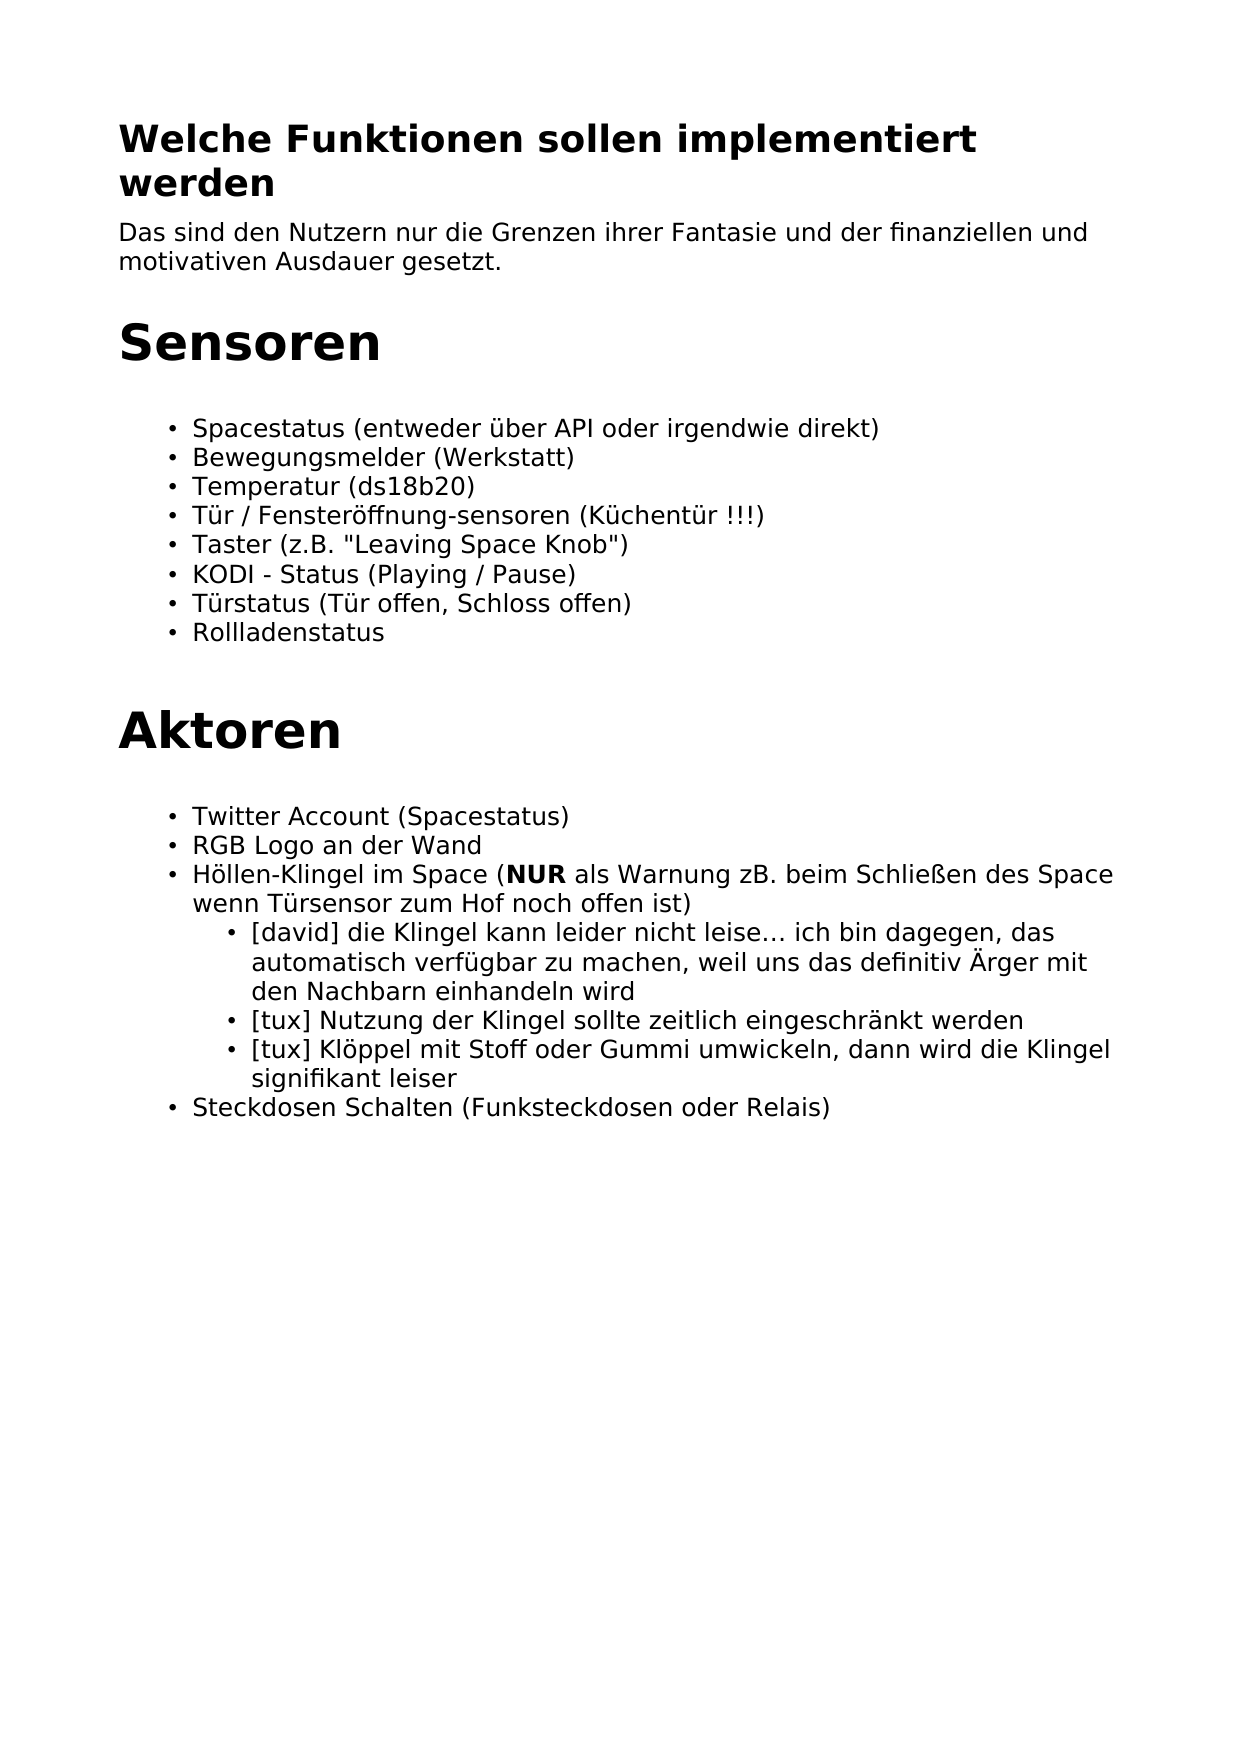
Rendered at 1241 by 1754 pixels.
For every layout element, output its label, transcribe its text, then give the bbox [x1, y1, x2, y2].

list [david] die Klingel kann leider nicht leise… ich bin dagegen, das automatisch verfügbar zu machen, weil uns das definitiv Ärger mit den Nachbarn einhandeln wird [236, 919, 1122, 1006]
list Tür / Fensteröffnung-sensoren (Küchentür !!!) [177, 501, 1122, 531]
list Twitter Account (Spacestatus) [177, 802, 1122, 831]
list KODI - Status (Playing / Pause) [177, 560, 1122, 589]
list Taster (z.B. "Leaving Space Knob") [177, 531, 1122, 560]
list Spacestatus (entweder über API oder irgendwie direkt) [177, 414, 1122, 443]
list [tux] Nutzung der Klingel sollte zeitlich eingeschränkt werden [236, 1006, 1122, 1035]
list Temperatur (ds18b20) [177, 472, 1122, 501]
subtitle Welche Funktionen sollen implementiert werden [118, 118, 1122, 205]
text Das sind den Nutzern nur die Grenzen ihrer Fantasie und der finanziellen und motivativen Ausdauer gesetzt. [118, 218, 1122, 276]
list RGB Logo an der Wand [177, 831, 1122, 860]
list Steckdosen Schalten (Funksteckdosen oder Relais) [177, 1094, 1122, 1123]
list Höllen-Klingel im Space (NUR als Warnung zB. beim Schließen des Space wenn Türsensor zum Hof noch offen ist) [177, 860, 1122, 919]
list [tux] Klöppel mit Stoff oder Gummi umwickeln, dann wird die Klingel signifikant leiser [236, 1035, 1122, 1094]
subtitle Aktoren [118, 702, 1122, 760]
list Bewegungsmelder (Werkstatt) [177, 443, 1122, 472]
subtitle Sensoren [118, 314, 1122, 372]
list Türstatus (Tür offen, Schloss offen) [177, 589, 1122, 618]
list Rollladenstatus [177, 618, 1122, 647]
